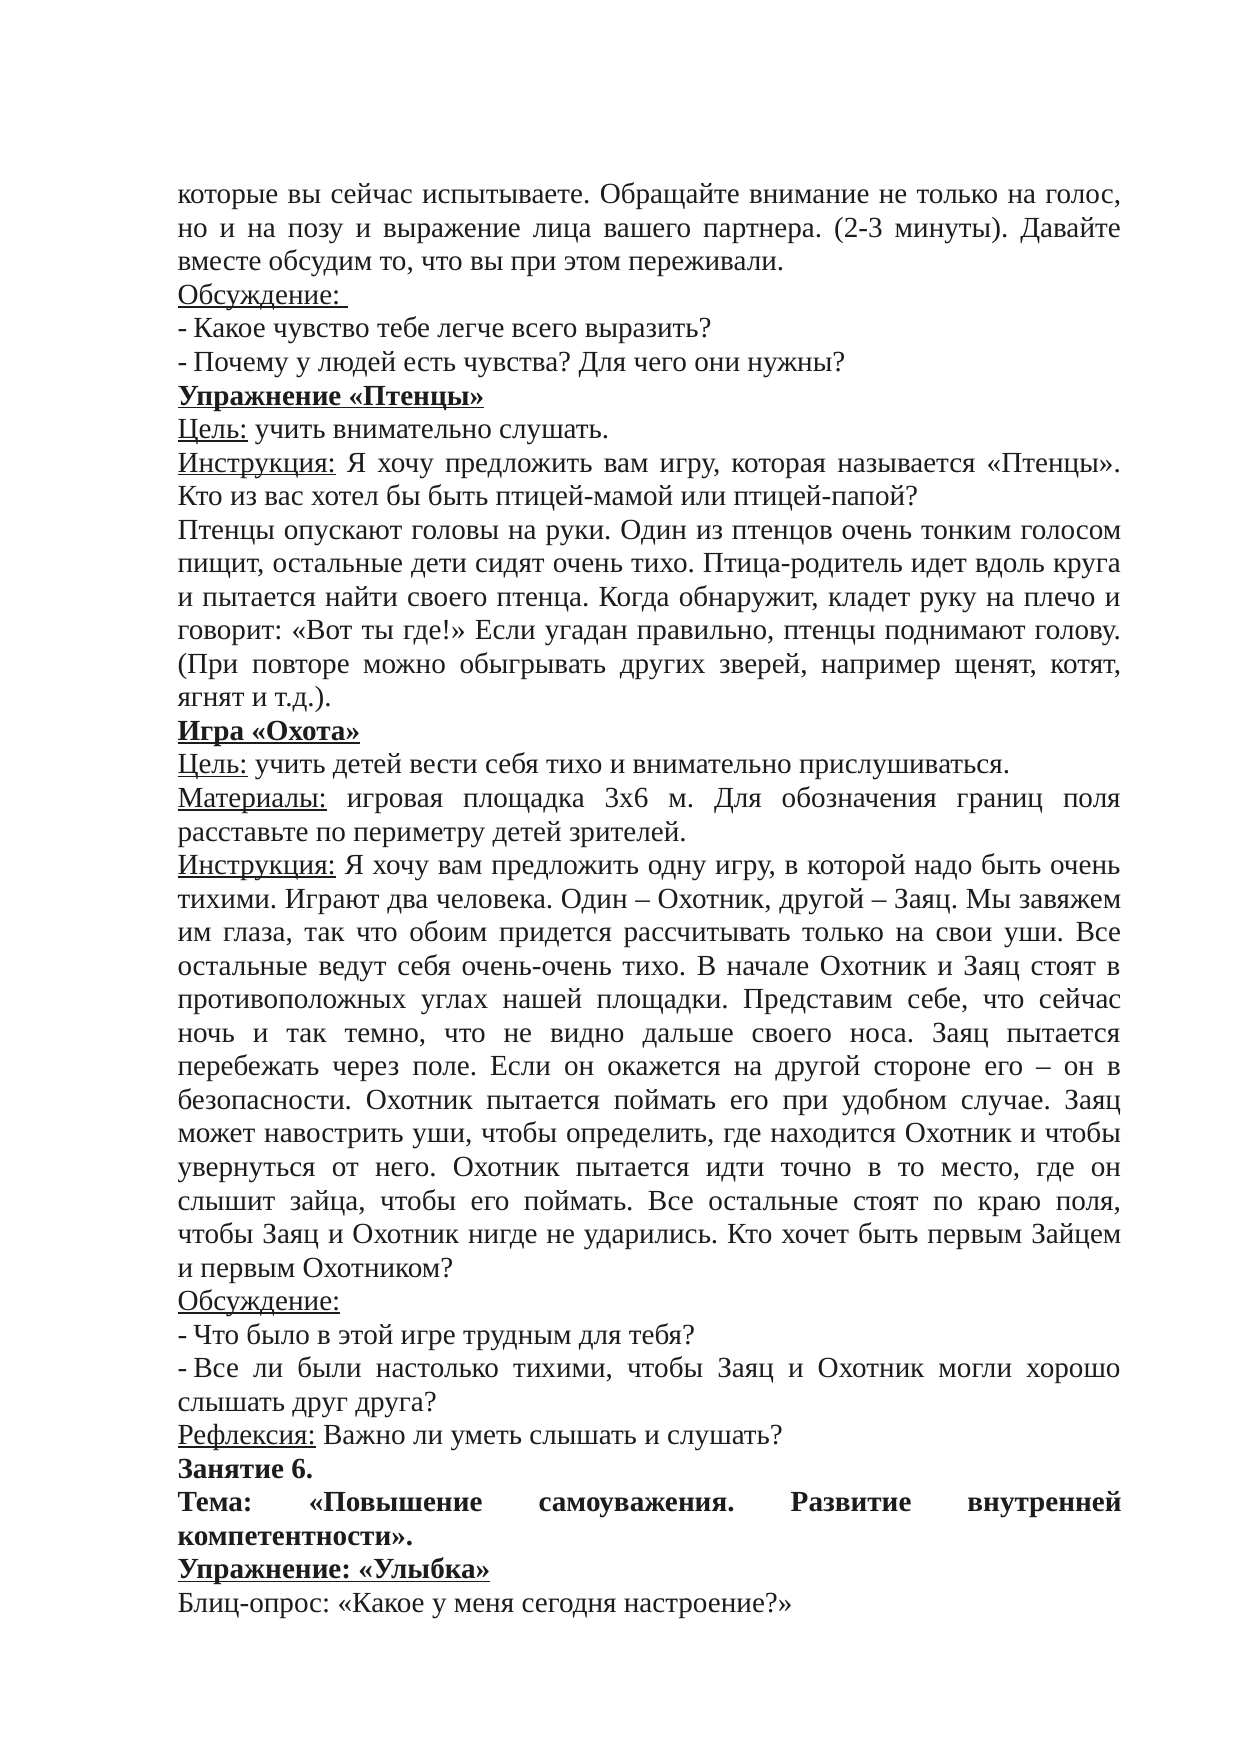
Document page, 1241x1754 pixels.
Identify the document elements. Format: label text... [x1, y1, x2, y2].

text Цель: учить детей вести себя тихо и внимательно прислушиваться. [177, 747, 1122, 780]
subtitle Упражнение «Птенцы» [177, 378, 1122, 411]
list Что было в этой игре трудным для тебя? [177, 1317, 1122, 1350]
text Обсуждение: [177, 277, 1122, 311]
text Тема: «Повышение самоуважения. Развитие внутренней компетентности». [177, 1484, 1122, 1552]
text Инструкция: Я хочу предложить вам игру, которая называется «Птенцы». Кто из вас хотел бы быть птицей-мамой или птицей-папой? [177, 445, 1122, 512]
list Почему у людей есть чувства? Для чего они нужны? [177, 344, 1122, 378]
text Занятие 6. [177, 1451, 1122, 1484]
text Цель: учить внимательно слушать. [177, 411, 1122, 445]
text Обсуждение: [177, 1283, 1122, 1317]
text Рефлексия: Важно ли уметь слышать и слушать? [177, 1417, 1122, 1451]
text Инструкция: Я хочу вам предложить одну игру, в которой надо быть очень тихими. Играют два человека. Один – Охотник, другой – Заяц. Мы завяжем им глаза, так что обоим придется рассчитывать только на свои уши. Все остальные ведут себя очень-очень тихо. В начале Охотник и Заяц стоят в противоположных углах нашей площадки. Представим себе, что сейчас ночь и так темно, что не видно дальше своего носа. Заяц пытается перебежать через поле. Если он окажется на другой стороне его – он в безопасности. Охотник пытается поймать его при удобном случае. Заяц может навострить уши, чтобы определить, где находится Охотник и чтобы увернуться от него. Охотник пытается идти точно в то место, где он слышит зайца, чтобы его поймать. Все остальные стоят по краю поля, чтобы Заяц и Охотник нигде не ударились. Кто хочет быть первым Зайцем и первым Охотником? [177, 847, 1122, 1283]
list Какое чувство тебе легче всего выразить? [177, 311, 1122, 344]
subtitle Игра «Охота» [177, 713, 1122, 747]
subtitle Упражнение: «Улыбка» [177, 1552, 1122, 1585]
text Блиц-опрос: «Какое у меня сегодня настроение?» [177, 1585, 1122, 1619]
text которые вы сейчас испытываете. Обращайте внимание не только на голос, но и на позу и выражение лица вашего партнера. (2-3 минуты). Давайте вместе обсудим то, что вы при этом переживали. [177, 176, 1122, 277]
text Птенцы опускают головы на руки. Один из птенцов очень тонким голосом пищит, остальные дети сидят очень тихо. Птица-родитель идет вдоль круга и пытается найти своего птенца. Когда обнаружит, кладет руку на плечо и говорит: «Вот ты где!» Если угадан правильно, птенцы поднимают голову. (При повторе можно обыгрывать других зверей, например щенят, котят, ягнят и т.д.). [177, 512, 1122, 713]
text Материалы: игровая площадка 3х6 м. Для обозначения границ поля расставьте по периметру детей зрителей. [177, 780, 1122, 847]
list Все ли были настолько тихими, чтобы Заяц и Охотник могли хорошо слышать друг друга? [177, 1350, 1122, 1417]
